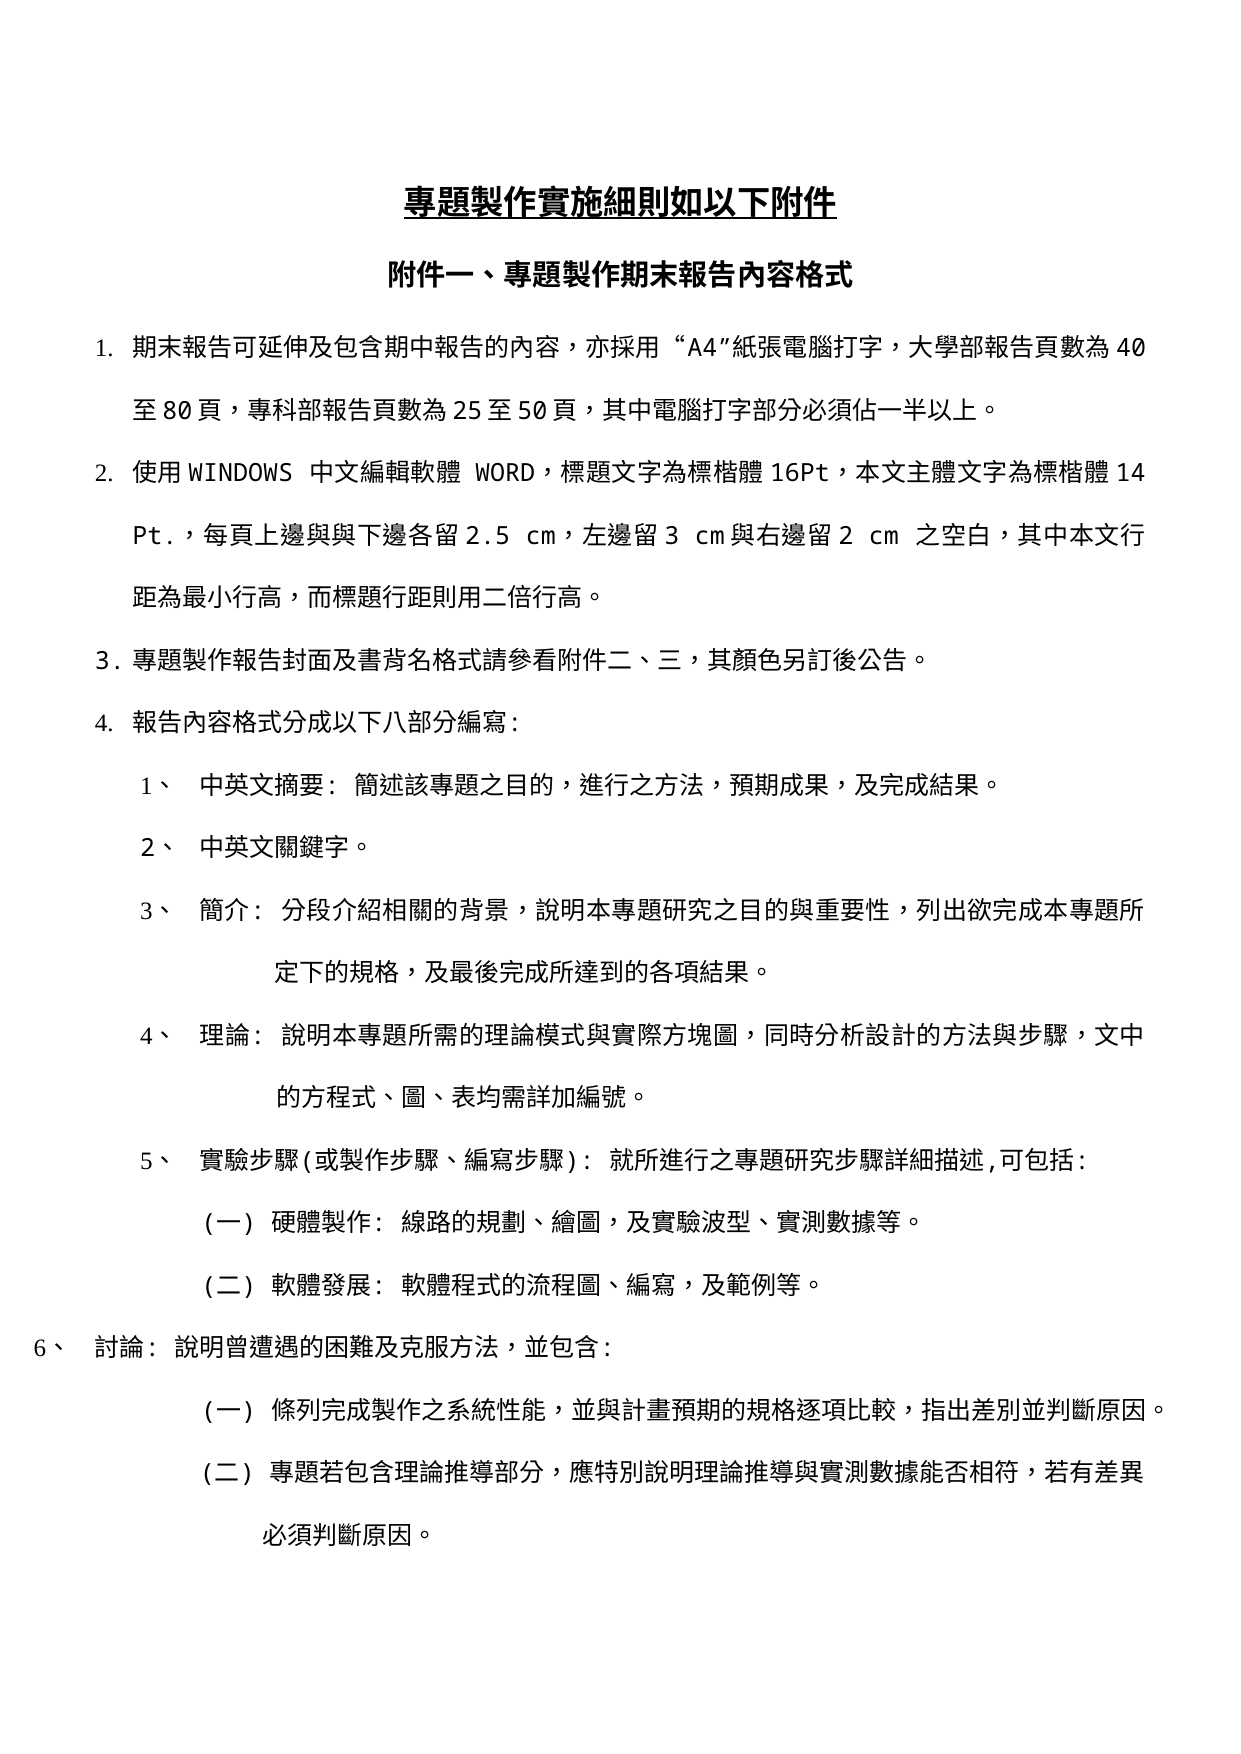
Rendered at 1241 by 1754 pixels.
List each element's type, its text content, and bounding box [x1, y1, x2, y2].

list 使用WINDOWS 中文編輯軟體 WORD，標題文字為標楷體16Pt，本文主體文字為標楷體14 Pt.，每頁上邊與與下邊各留2.5 cm，左邊留3 cm與右邊留2 cm 之空白，其中本文行距為最小行高，而標題行距則用二倍行高。 [94, 429, 1146, 617]
text 專題製作實施細則如以下附件 [94, 158, 1146, 221]
text (二) 軟體發展: 軟體程式的流程圖、編寫，及範例等。 [201, 1242, 1146, 1304]
text (二) 專題若包含理論推導部分，應特別說明理論推導與實測數據能否相符，若有差異必須判斷原因。 [199, 1429, 1146, 1554]
list 專題製作報告封面及書背名格式請參看附件二、三，其顏色另訂後公告。 [94, 617, 1146, 679]
list 簡介: 分段介紹相關的背景，說明本專題研究之目的與重要性，列出欲完成本專題所定下的規格，及最後完成所達到的各項結果。 [140, 867, 1146, 992]
list 期末報告可延伸及包含期中報告的內容，亦採用“A4”紙張電腦打字，大學部報告頁數為40至80頁，專科部報告頁數為25至50頁，其中電腦打字部分必須佔一半以上。 [94, 304, 1146, 429]
text 附件一、專題製作期末報告內容格式 [94, 231, 1146, 294]
text (一) 條列完成製作之系統性能，並與計畫預期的規格逐項比較，指出差別並判斷原因。 [201, 1367, 1146, 1429]
list 中英文摘要: 簡述該專題之目的，進行之方法，預期成果，及完成結果。 [140, 742, 1146, 804]
list 理論: 說明本專題所需的理論模式與實際方塊圖，同時分析設計的方法與步驟，文中的方程式、圖、表均需詳加編號。 [140, 992, 1146, 1117]
list 報告內容格式分成以下八部分編寫: [94, 679, 1146, 742]
text (一) 硬體製作: 線路的規劃、繪圖，及實驗波型、實測數據等。 [201, 1179, 1146, 1242]
list 中英文關鍵字。 [140, 804, 1146, 867]
list 討論: 說明曾遭遇的困難及克服方法，並包含: [33, 1304, 1146, 1367]
list 實驗步驟(或製作步驟、編寫步驟): 就所進行之專題研究步驟詳細描述,可包括: [140, 1117, 1146, 1179]
